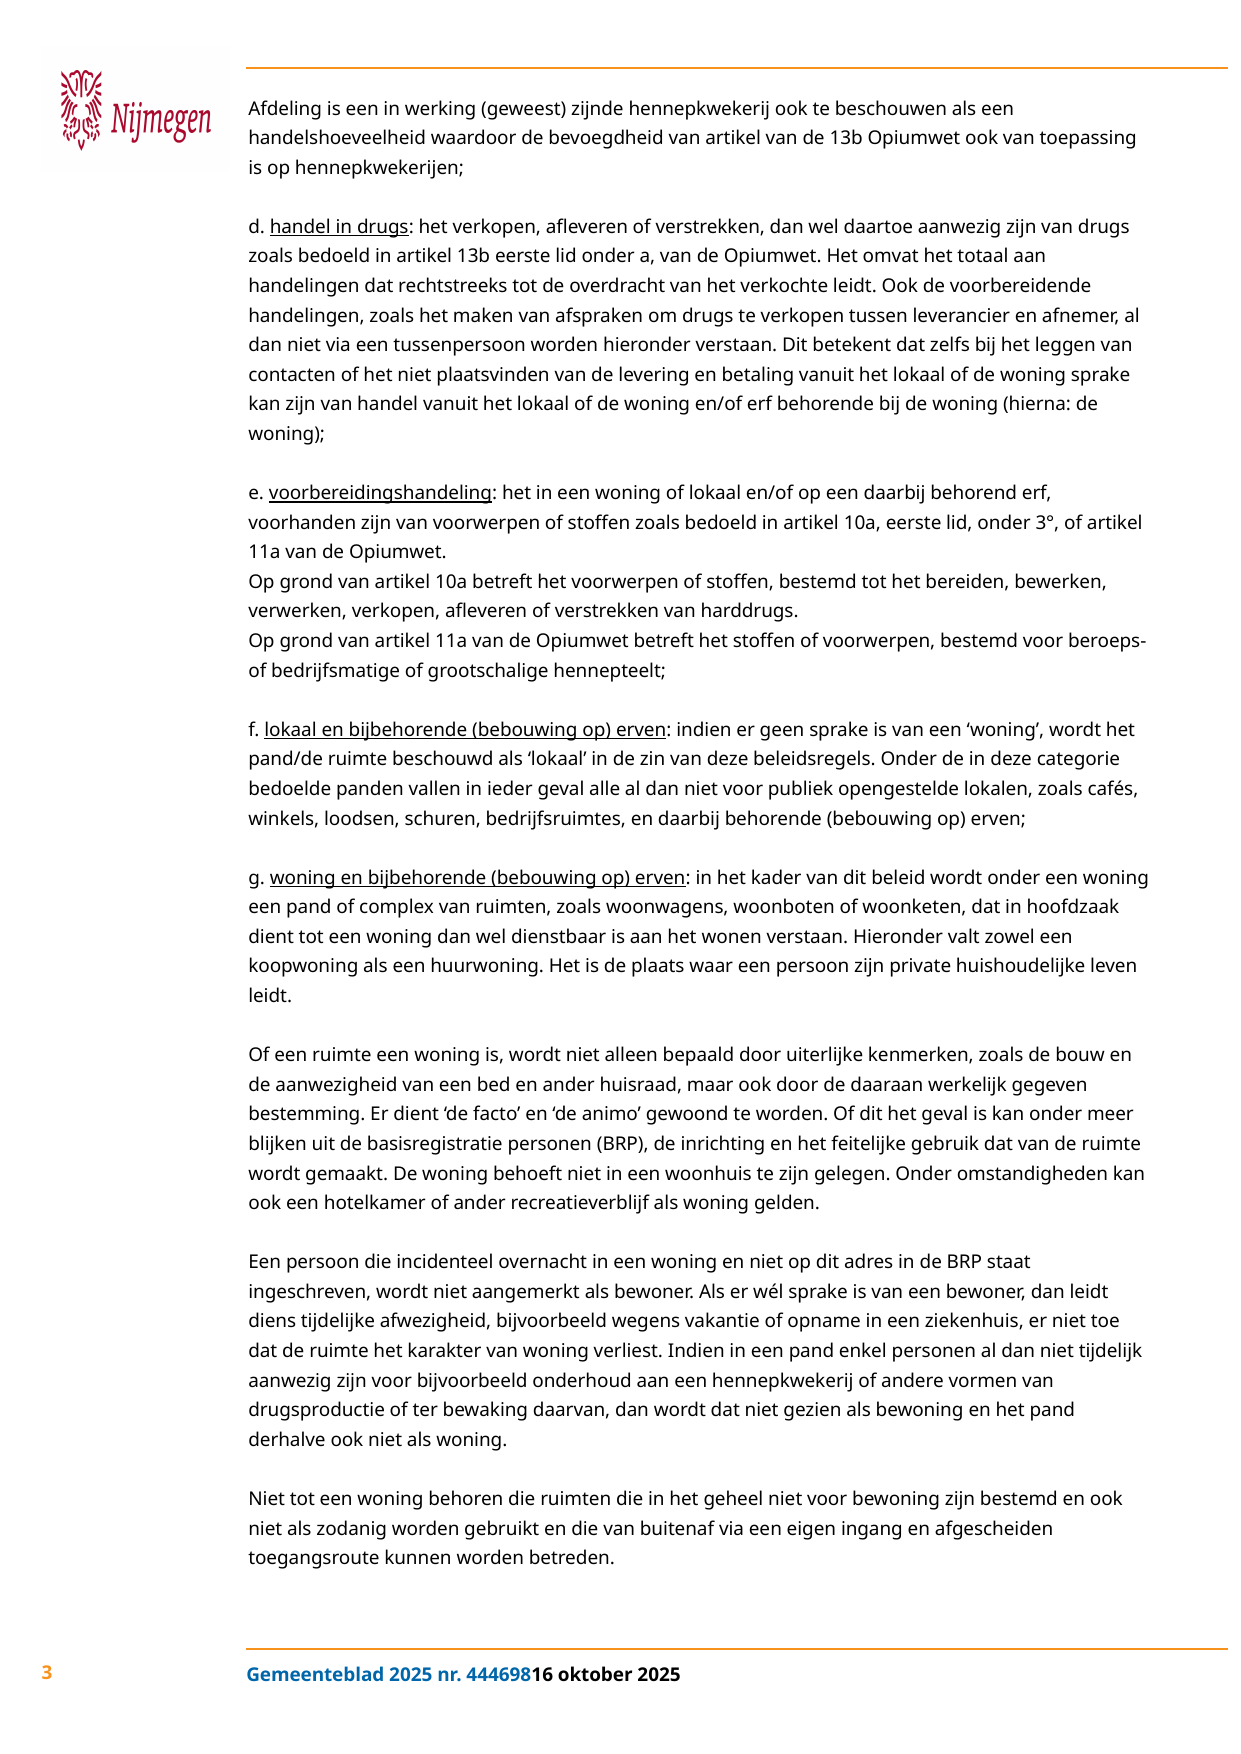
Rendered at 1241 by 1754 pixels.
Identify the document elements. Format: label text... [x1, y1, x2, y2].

text Of een ruimte een woning is, wordt niet alleen bepaald door uiterlijke kenmerken, zoals de bouw en de aanwezigheid van een bed en ander huisraad, maar ook door de daaraan werkelijk gegeven bestemming. Er dient ‘de facto’ en ‘de animo’ gewoond te worden. Of dit het geval is kan onder meer blijken uit de basisregistratie personen (BRP), de inrichting en het feitelijke gebruik dat van de ruimte wordt gemaakt. De woning behoeft niet in een woonhuis te zijn gelegen. Onder omstandigheden kan ook een hotelkamer of ander recreatieverblijf als woning gelden. [248, 1041, 1152, 1215]
picture [41, 47, 231, 172]
text Op grond van artikel 10a betreft het voorwerpen of stoffen, bestemd tot het bereiden, bewerken, verwerken, verkopen, afleveren of verstrekken van harddrugs. [248, 568, 1152, 623]
text Niet tot een woning behoren die ruimten die in het geheel niet voor bewoning zijn bestemd en ook niet als zodanig worden gebruikt en die van buitenaf via een eigen ingang en afgescheiden toegangsroute kunnen worden betreden. [248, 1485, 1152, 1570]
text Een persoon die incidenteel overnacht in een woning en niet op dit adres in de BRP staat ingeschreven, wordt niet aangemerkt als bewoner. Als er wél sprake is van een bewoner, dan leidt diens tijdelijke afwezigheid, bijvoorbeeld wegens vakantie of opname in een ziekenhuis, er niet toe dat de ruimte het karakter van woning verliest. Indien in een pand enkel personen al dan niet tijdelijk aanwezig zijn voor bijvoorbeeld onderhoud aan een hennepkwekerij of andere vormen van drugsproductie of ter bewaking daarvan, dan wordt dat niet gezien als bewoning en het pand derhalve ook niet als woning. [248, 1248, 1152, 1452]
text f. lokaal en bijbehorende (bebouwing op) erven: indien er geen sprake is van een ‘woning’, wordt het pand/de ruimte beschouwd als ‘lokaal’ in de zin van deze beleidsregels. Onder de in deze categorie bedoelde panden vallen in ieder geval alle al dan niet voor publiek opengestelde lokalen, zoals cafés, winkels, loodsen, schuren, bedrijfsruimtes, en daarbij behorende (bebouwing op) erven; [248, 716, 1152, 831]
text g. woning en bijbehorende (bebouwing op) erven: in het kader van dit beleid wordt onder een woning een pand of complex van ruimten, zoals woonwagens, woonboten of woonketen, dat in hoofdzaak dient tot een woning dan wel dienstbaar is aan het wonen verstaan. Hieronder valt zowel een koopwoning als een huurwoning. Het is de plaats waar een persoon zijn private huishoudelijke leven leidt. [248, 864, 1152, 1008]
text e. voorbereidingshandeling: het in een woning of lokaal en/of op een daarbij behorend erf, voorhanden zijn van voorwerpen of stoffen zoals bedoeld in artikel 10a, eerste lid, onder 3°, of artikel 11a van de Opiumwet. [248, 479, 1152, 564]
text Op grond van artikel 11a van de Opiumwet betreft het stoffen of voorwerpen, bestemd voor beroeps- of bedrijfsmatige of grootschalige hennepteelt; [248, 627, 1152, 683]
text Afdeling is een in werking (geweest) zijnde hennepkwekerij ook te beschouwen als een handelshoeveelheid waardoor de bevoegdheid van artikel van de 13b Opiumwet ook van toepassing is op hennepkwekerijen; [248, 95, 1152, 180]
text d. handel in drugs: het verkopen, afleveren of verstrekken, dan wel daartoe aanwezig zijn van drugs zoals bedoeld in artikel 13b eerste lid onder a, van de Opiumwet. Het omvat het totaal aan handelingen dat rechtstreeks tot de overdracht van het verkochte leidt. Ook de voorbereidende handelingen, zoals het maken van afspraken om drugs te verkopen tussen leverancier en afnemer, al dan niet via een tussenpersoon worden hieronder verstaan. Dit betekent dat zelfs bij het leggen van contacten of het niet plaatsvinden van de levering en betaling vanuit het lokaal of de woning sprake kan zijn van handel vanuit het lokaal of de woning en/of erf behorende bij de woning (hierna: de woning); [248, 213, 1152, 446]
